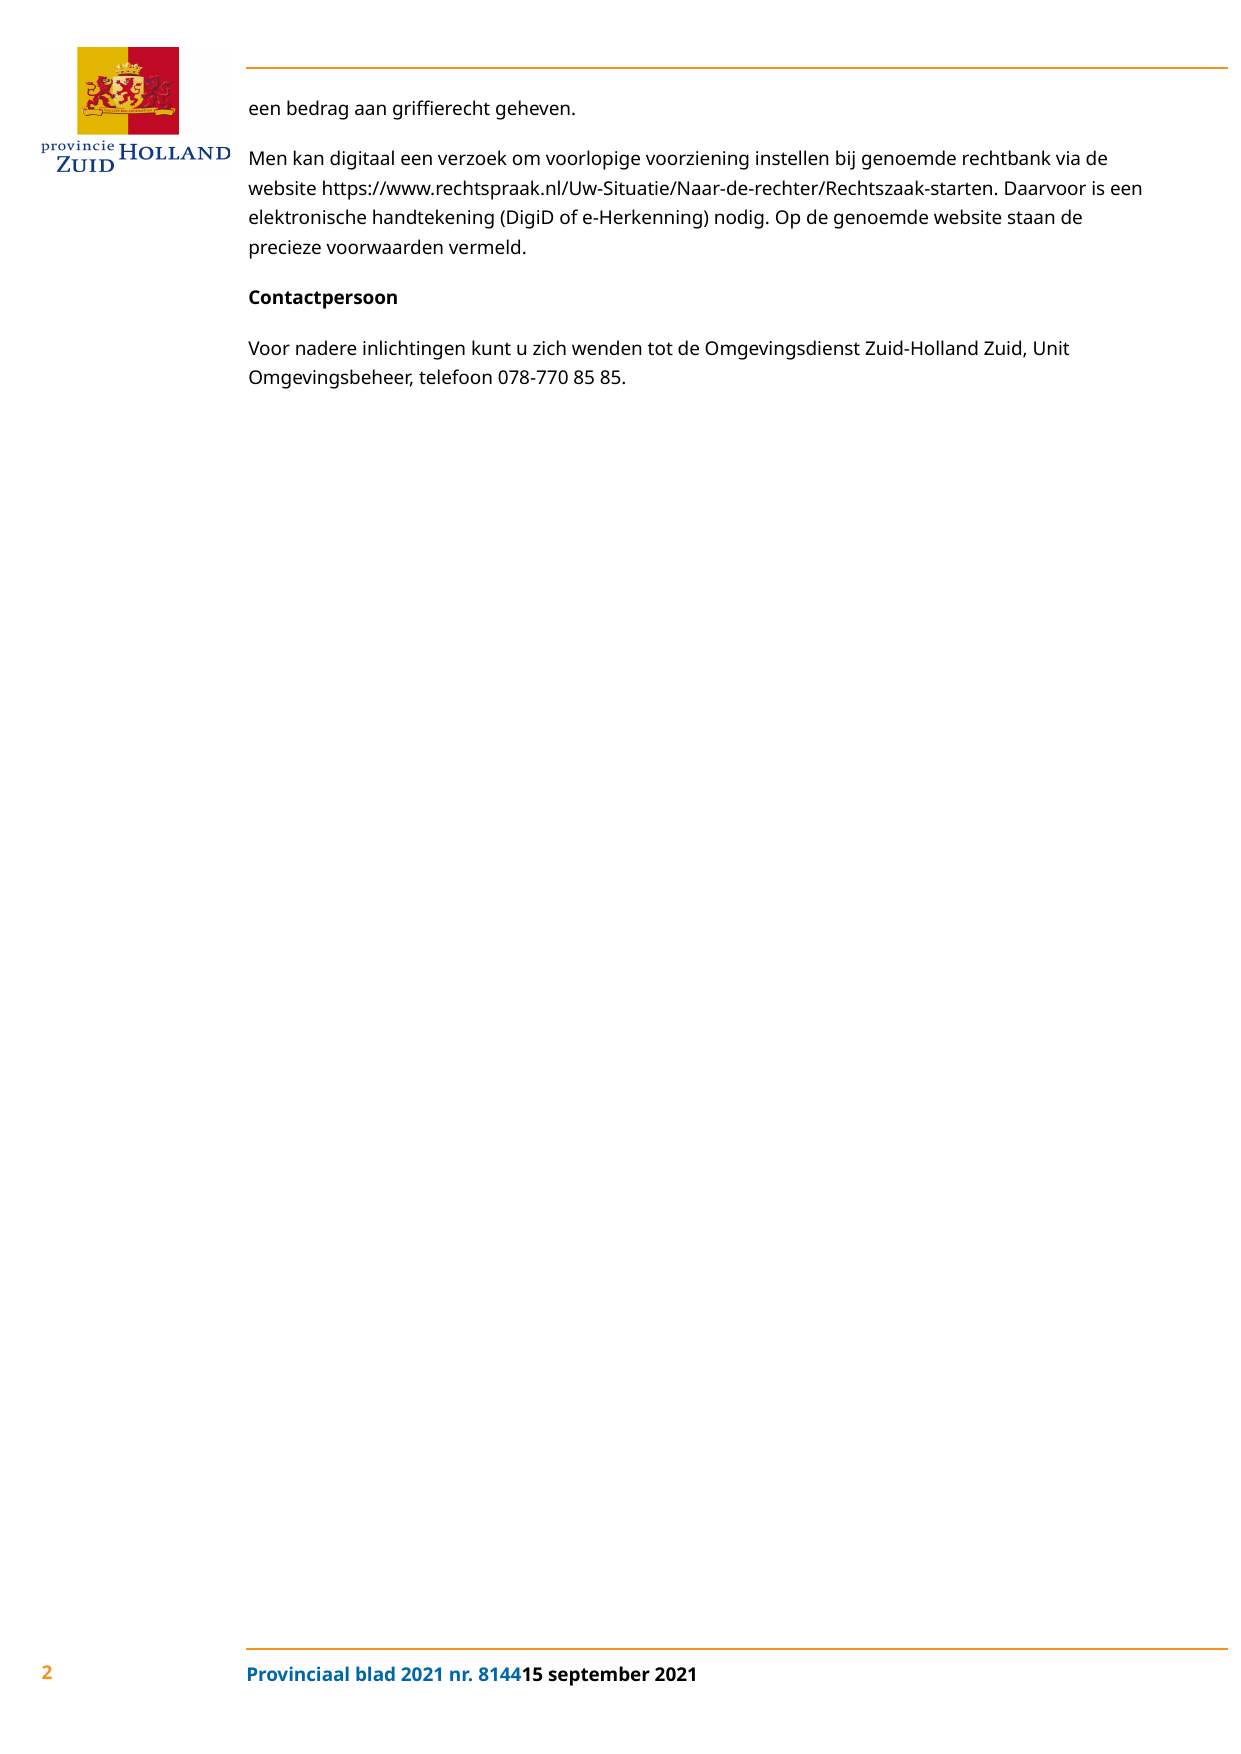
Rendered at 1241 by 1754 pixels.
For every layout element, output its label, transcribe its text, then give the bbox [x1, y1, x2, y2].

text Contactpersoon [248, 284, 1152, 310]
text Voor nadere inlichtingen kunt u zich wenden tot de Omgevingsdienst Zuid-Holland Zuid, Unit Omgevingsbeheer, telefoon 078-770 85 85. [248, 335, 1152, 390]
text Men kan digitaal een verzoek om voorlopige voorziening instellen bij genoemde rechtbank via de website https://www.rechtspraak.nl/Uw-Situatie/Naar-de-rechter/Rechtszaak-starten. Daarvoor is een elektronische handtekening (DigiD of e-Herkenning) nodig. Op de genoemde website staan de precieze voorwaarden vermeld. [248, 145, 1152, 260]
picture [41, 47, 231, 172]
text een bedrag aan griffierecht geheven. [248, 95, 1152, 121]
